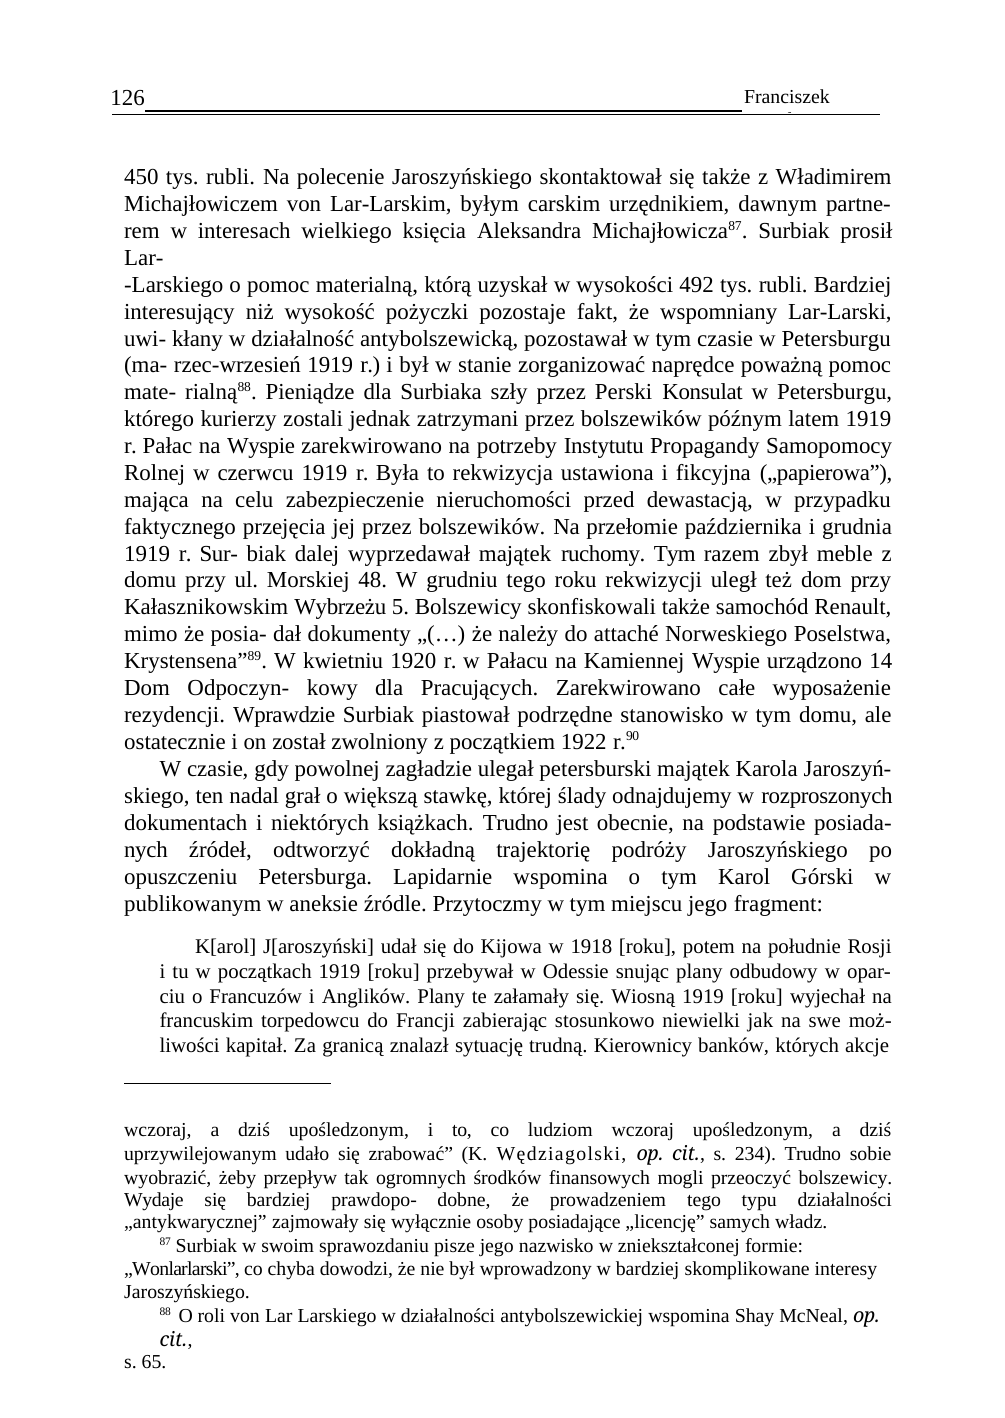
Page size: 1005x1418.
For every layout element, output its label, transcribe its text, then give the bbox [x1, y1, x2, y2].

text wczoraj, a dziś upośledzonym, i to, co ludziom wczoraj upośledzonym, a dziś uprzywilejowanym udało się zrabować” (K. Wędziagolski, op. cit., s. 234). Trudno sobie wyobrazić, żeby przepływ tak ogromnych środków finansowych mogli przeoczyć bolszewicy. Wydaje się bardziej prawdopo- dobne, że prowadzeniem tego typu działalności „antykwarycznej” zajmowały się wyłącznie osoby posiadające „licencję” samych władz. [124, 1118, 892, 1233]
text 88 O roli von Lar Larskiego w działalności antybolszewickiej wspomina Shay McNeal, op. cit., [159, 1304, 904, 1351]
text 87 Surbiak w swoim sprawozdaniu pisze jego nazwisko w zniekształconej formie: „Wonlarlarski”, co chyba dowodzi, że nie był wprowadzony w bardziej skomplikowane interesy Jaroszyńskiego. [124, 1234, 904, 1303]
text -Larskiego o pomoc materialną, którą uzyskał w wysokości 492 tys. rubli. Bardziej interesujący niż wysokość pożyczki pozostaje fakt, że wspomniany Lar-Larski, uwi- kłany w działalność antybolszewicką, pozostawał w tym czasie w Petersburgu (ma- rzec-wrzesień 1919 r.) i był w stanie zorganizować naprędce poważną pomoc mate- rialną88. Pieniądze dla Surbiaka szły przez Perski Konsulat w Petersburgu, którego kurierzy zostali jednak zatrzymani przez bolszewików późnym latem 1919 r. Pałac na Wyspie zarekwirowano na potrzeby Instytutu Propagandy Samopomocy Rolnej w czerwcu 1919 r. Była to rekwizycja ustawiona i fikcyjna („papierowa”), mająca na celu zabezpieczenie nieruchomości przed dewastacją, w przypadku faktycznego przejęcia jej przez bolszewików. Na przełomie października i grudnia 1919 r. Sur- biak dalej wyprzedawał majątek ruchomy. Tym razem zbył meble z domu przy ul. Morskiej 48. W grudniu tego roku rekwizycji uległ też dom przy Kałasznikowskim Wybrzeżu 5. Bolszewicy skonfiskowali także samochód Renault, mimo że posia- dał dokumenty „(…) że należy do attaché Norweskiego Poselstwa, Krystensena”89. W kwietniu 1920 r. w Pałacu na Kamiennej Wyspie urządzono 14 Dom Odpoczyn- kowy dla Pracujących. Zarekwirowano całe wyposażenie rezydencji. Wprawdzie Surbiak piastował podrzędne stanowisko w tym domu, ale ostatecznie i on został zwolniony z początkiem 1922 r.90 [124, 271, 892, 754]
text 450 tys. rubli. Na polecenie Jaroszyńskiego skontaktował się także z Władimirem Michajłowiczem von Lar-Larskim, byłym carskim urzędnikiem, dawnym partne- rem w interesach wielkiego księcia Aleksandra Michajłowicza87. Surbiak prosił Lar- [124, 163, 892, 270]
text s. 65. [124, 1351, 904, 1373]
text W czasie, gdy powolnej zagładzie ulegał petersburski majątek Karola Jaroszyń- skiego, ten nadal grał o większą stawkę, której ślady odnajdujemy w rozproszonych dokumentach i niektórych książkach. Trudno jest obecnie, na podstawie posiada- nych źródeł, odtworzyć dokładną trajektorię podróży Jaroszyńskiego po opuszczeniu Petersburga. Lapidarnie wspomina o tym Karol Górski w publikowanym w aneksie źródle. Przytoczmy w tym miejscu jego fragment: [124, 755, 892, 916]
text K[arol] J[aroszyński] udał się do Kijowa w 1918 [roku], potem na południe Rosji i tu w początkach 1919 [roku] przebywał w Odessie snując plany odbudowy w opar- ciu o Francuzów i Anglików. Plany te załamały się. Wiosną 1919 [roku] wyjechał na francuskim torpedowcu do Francji zabierając stosunkowo niewielki jak na swe moż- liwości kapitał. Za granicą znalazł sytuację trudną. Kierownicy banków, których akcje [159, 934, 892, 1057]
